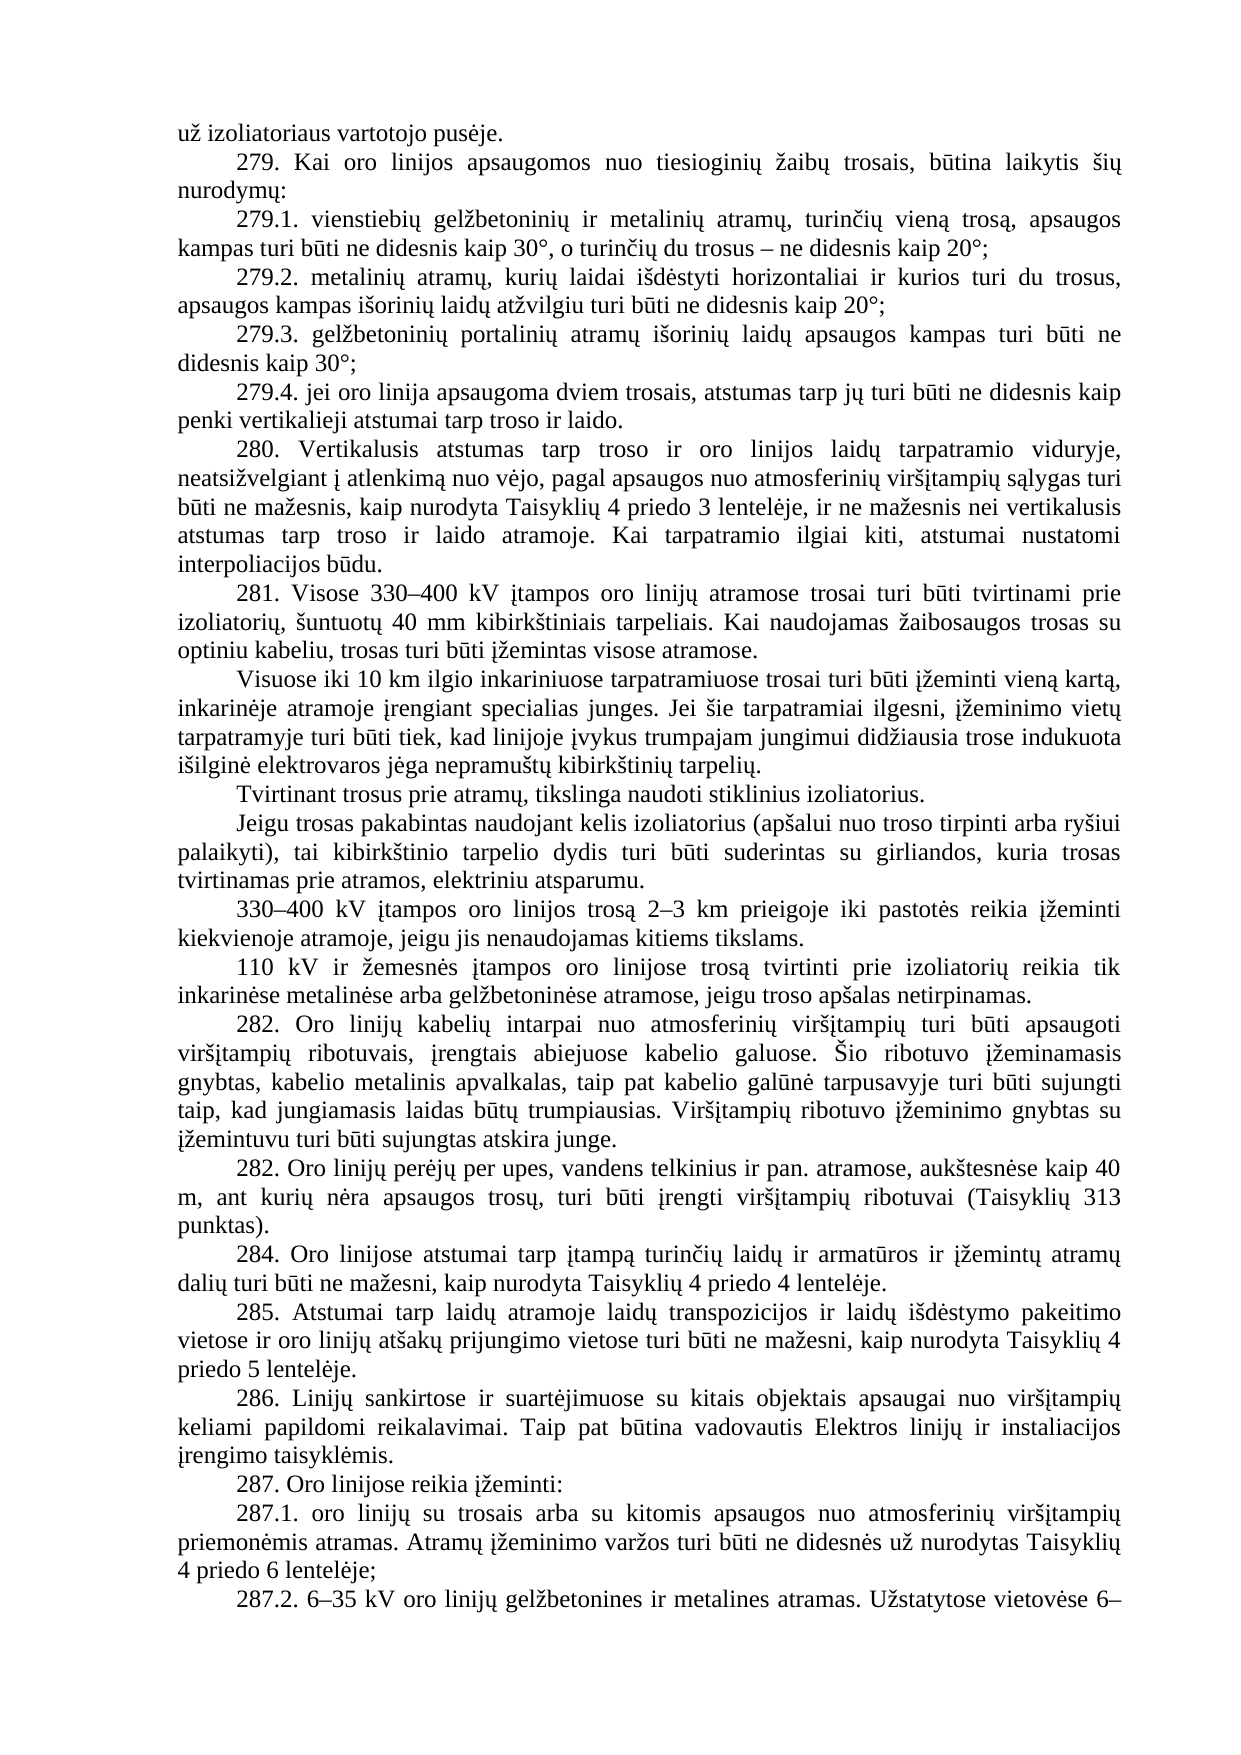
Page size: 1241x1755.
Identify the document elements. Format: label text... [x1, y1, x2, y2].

text 281. Visose 330–400 kV įtampos oro linijų atramose trosai turi būti tvirtinami prie izoliatorių, šuntuotų 40 mm kibirkštiniais tarpeliais. Kai naudojamas žaibosaugos trosas su optiniu kabeliu, trosas turi būti įžemintas visose atramose. [177, 578, 1122, 664]
text 287. Oro linijose reikia įžeminti: [177, 1469, 1122, 1498]
text 280. Vertikalusis atstumas tarp troso ir oro linijos laidų tarpatramio viduryje, neatsižvelgiant į atlenkimą nuo vėjo, pagal apsaugos nuo atmosferinių viršįtampių sąlygas turi būti ne mažesnis, kaip nurodyta Taisyklių 4 priedo 3 lentelėje, ir ne mažesnis nei vertikalusis atstumas tarp troso ir laido atramoje. Kai tarpatramio ilgiai kiti, atstumai nustatomi interpoliacijos būdu. [177, 434, 1122, 578]
text 285. Atstumai tarp laidų atramoje laidų transpozicijos ir laidų išdėstymo pakeitimo vietose ir oro linijų atšakų prijungimo vietose turi būti ne mažesni, kaip nurodyta Taisyklių 4 priedo 5 lentelėje. [177, 1297, 1122, 1383]
text Jeigu trosas pakabintas naudojant kelis izoliatorius (apšalui nuo troso tirpinti arba ryšiui palaikyti), tai kibirkštinio tarpelio dydis turi būti suderintas su girliandos, kuria trosas tvirtinamas prie atramos, elektriniu atsparumu. [177, 808, 1122, 894]
text Visuose iki 10 km ilgio inkariniuose tarpatramiuose trosai turi būti įžeminti vieną kartą, inkarinėje atramoje įrengiant specialias junges. Jei šie tarpatramiai ilgesni, įžeminimo vietų tarpatramyje turi būti tiek, kad linijoje įvykus trumpajam jungimui didžiausia trose indukuota išilginė elektrovaros jėga nepramuštų kibirkštinių tarpelių. [177, 664, 1122, 779]
text 279.4. jei oro linija apsaugoma dviem trosais, atstumas tarp jų turi būti ne didesnis kaip penki vertikalieji atstumai tarp troso ir laido. [177, 377, 1122, 434]
text 287.1. oro linijų su trosais arba su kitomis apsaugos nuo atmosferinių viršįtampių priemonėmis atramas. Atramų įžeminimo varžos turi būti ne didesnės už nurodytas Taisyklių 4 priedo 6 lentelėje; [177, 1498, 1122, 1584]
text 279.1. vienstiebių gelžbetoninių ir metalinių atramų, turinčių vieną trosą, apsaugos kampas turi būti ne didesnis kaip 30°, o turinčių du trosus – ne didesnis kaip 20°; [177, 204, 1122, 262]
text 279.2. metalinių atramų, kurių laidai išdėstyti horizontaliai ir kurios turi du trosus, apsaugos kampas išorinių laidų atžvilgiu turi būti ne didesnis kaip 20°; [177, 262, 1122, 319]
text 287.2. 6–35 kV oro linijų gelžbetonines ir metalines atramas. Užstatytose vietovėse 6– [177, 1584, 1122, 1613]
text 279.3. gelžbetoninių portalinių atramų išorinių laidų apsaugos kampas turi būti ne didesnis kaip 30°; [177, 319, 1122, 377]
text 282. Oro linijų kabelių intarpai nuo atmosferinių viršįtampių turi būti apsaugoti viršįtampių ribotuvais, įrengtais abiejuose kabelio galuose. Šio ribotuvo įžeminamasis gnybtas, kabelio metalinis apvalkalas, taip pat kabelio galūnė tarpusavyje turi būti sujungti taip, kad jungiamasis laidas būtų trumpiausias. Viršįtampių ribotuvo įžeminimo gnybtas su įžemintuvu turi būti sujungtas atskira junge. [177, 1009, 1122, 1153]
text 330–400 kV įtampos oro linijos trosą 2–3 km prieigoje iki pastotės reikia įžeminti kiekvienoje atramoje, jeigu jis nenaudojamas kitiems tikslams. [177, 894, 1122, 952]
text 282. Oro linijų perėjų per upes, vandens telkinius ir pan. atramose, aukštesnėse kaip 40 m, ant kurių nėra apsaugos trosų, turi būti įrengti viršįtampių ribotuvai (Taisyklių 313 punktas). [177, 1153, 1122, 1239]
text 284. Oro linijose atstumai tarp įtampą turinčių laidų ir armatūros ir įžemintų atramų dalių turi būti ne mažesni, kaip nurodyta Taisyklių 4 priedo 4 lentelėje. [177, 1239, 1122, 1297]
text Tvirtinant trosus prie atramų, tikslinga naudoti stiklinius izoliatorius. [177, 779, 1122, 808]
text 110 kV ir žemesnės įtampos oro linijose trosą tvirtinti prie izoliatorių reikia tik inkarinėse metalinėse arba gelžbetoninėse atramose, jeigu troso apšalas netirpinamas. [177, 952, 1122, 1009]
text 286. Linijų sankirtose ir suartėjimuose su kitais objektais apsaugai nuo viršįtampių keliami papildomi reikalavimai. Taip pat būtina vadovautis Elektros linijų ir instaliacijos įrengimo taisyklėmis. [177, 1383, 1122, 1469]
text 279. Kai oro linijos apsaugomos nuo tiesioginių žaibų trosais, būtina laikytis šių nurodymų: [177, 147, 1122, 204]
text už izoliatoriaus vartotojo pusėje. [177, 118, 1122, 147]
